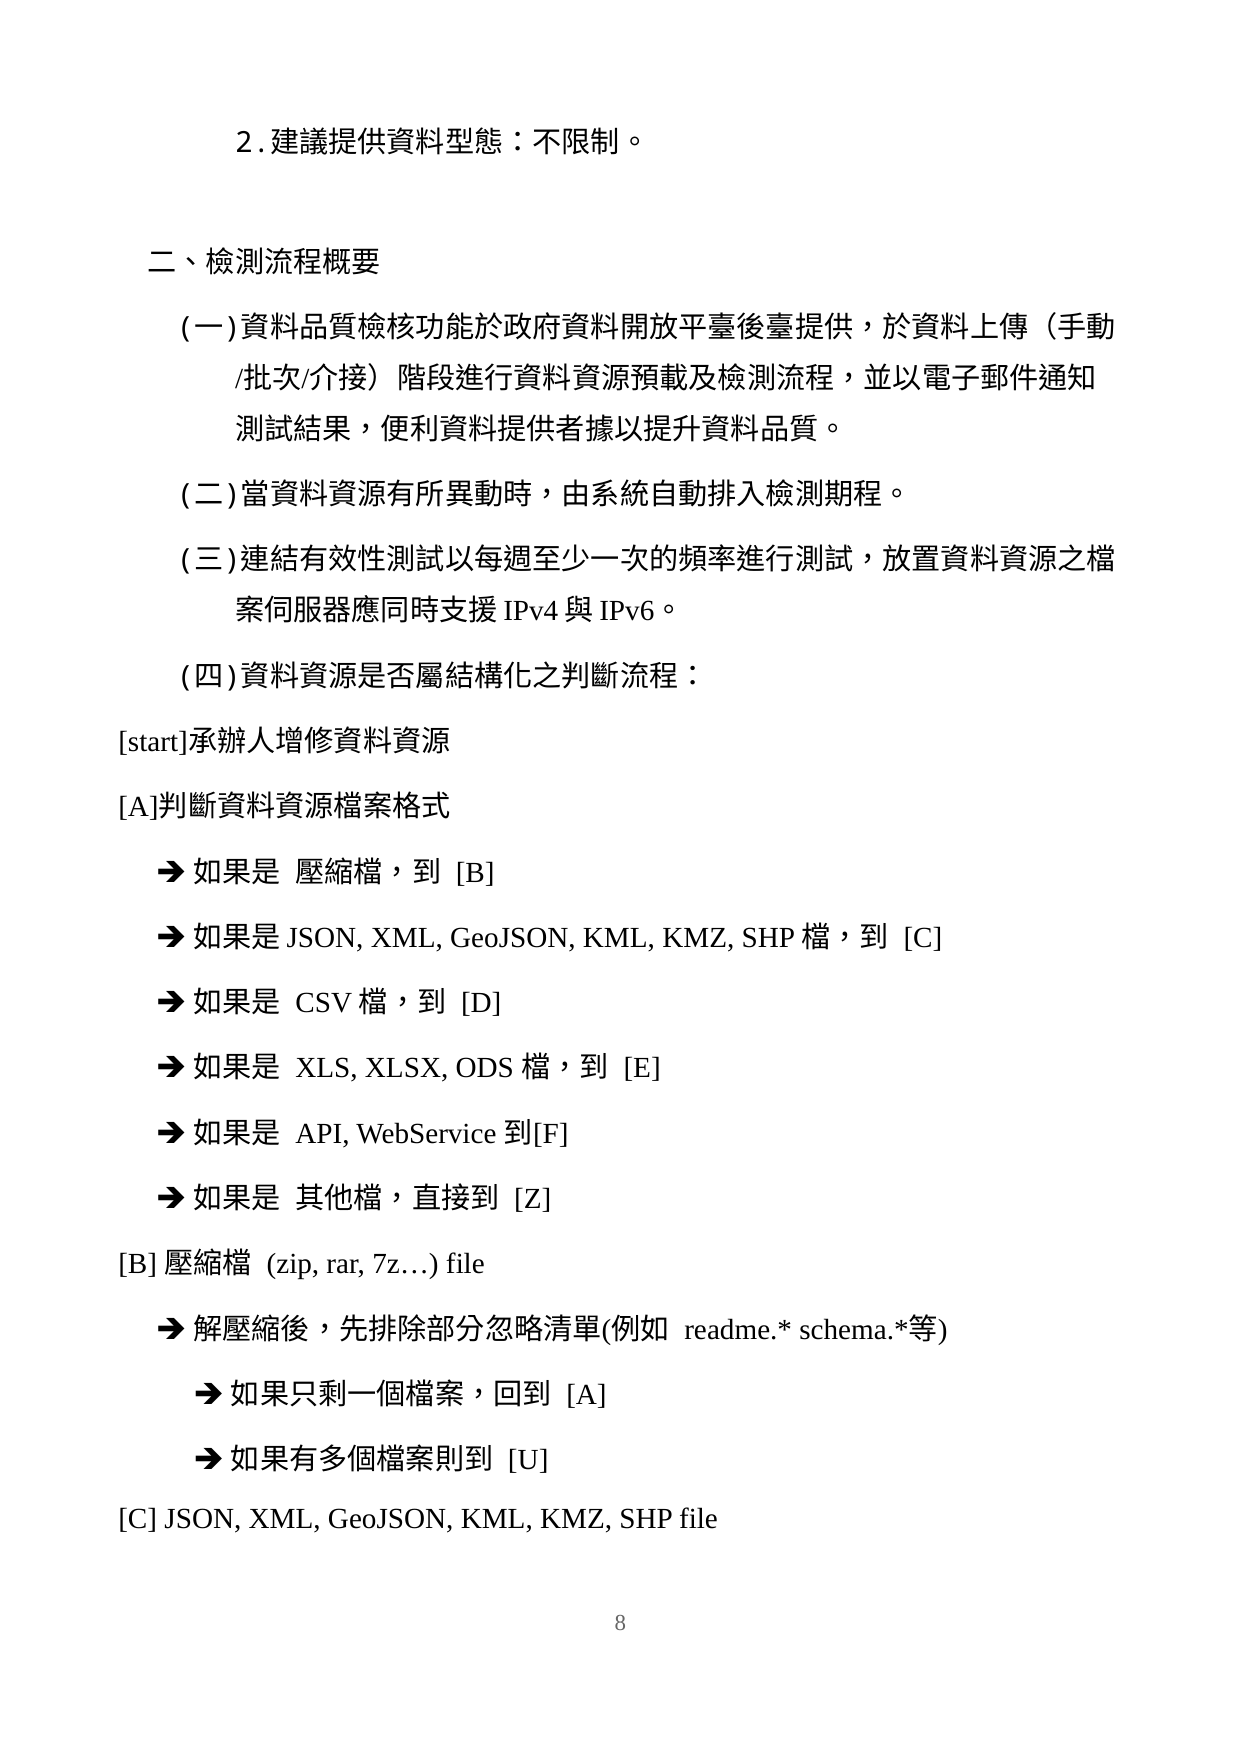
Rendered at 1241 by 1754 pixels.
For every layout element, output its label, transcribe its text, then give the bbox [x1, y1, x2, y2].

list 當資料資源有所異動時，由系統自動排入檢測期程。 [176, 471, 1122, 513]
list 檢測流程概要 [147, 238, 1122, 281]
list 資料品質檢核功能於政府資料開放平臺後臺提供，於資料上傳（手動/批次/介接）階段進行資料資源預載及檢測流程，並以電子郵件通知測試結果，便利資料提供者據以提升資料品質。 [176, 304, 1122, 447]
text [A]判斷資料資源檔案格式 [118, 783, 1122, 825]
list 如果是 API, WebService 到[F] [156, 1109, 1122, 1152]
list 如果是 CSV 檔，到 [D] [156, 979, 1122, 1021]
list 資料資源是否屬結構化之判斷流程： [176, 652, 1122, 694]
text [C] JSON, XML, GeoJSON, KML, KMZ, SHP file [118, 1501, 1122, 1535]
list 如果只剩一個檔案，回到 [A] [193, 1371, 1122, 1413]
text [start]承辦人增修資料資源 [118, 717, 1122, 760]
list 如果是JSON, XML, GeoJSON, KML, KMZ, SHP檔，到 [C] [156, 913, 1122, 956]
list 如果是 其他檔，直接到 [Z] [156, 1175, 1122, 1217]
list 如果有多個檔案則到 [U] [193, 1436, 1122, 1478]
list 解壓縮後，先排除部分忽略清單(例如 readme.* schema.*等) [156, 1305, 1122, 1348]
text [B] 壓縮檔 (zip, rar, 7z…) file [118, 1240, 1122, 1282]
list 如果是 壓縮檔，到 [B] [156, 848, 1122, 890]
list 連結有效性測試以每週至少一次的頻率進行測試，放置資料資源之檔案伺服器應同時支援IPv4與IPv6。 [176, 536, 1122, 629]
list 如果是 XLS, XLSX, ODS 檔，到 [E] [156, 1044, 1122, 1086]
list 建議提供資料型態：不限制。 [235, 118, 1122, 161]
